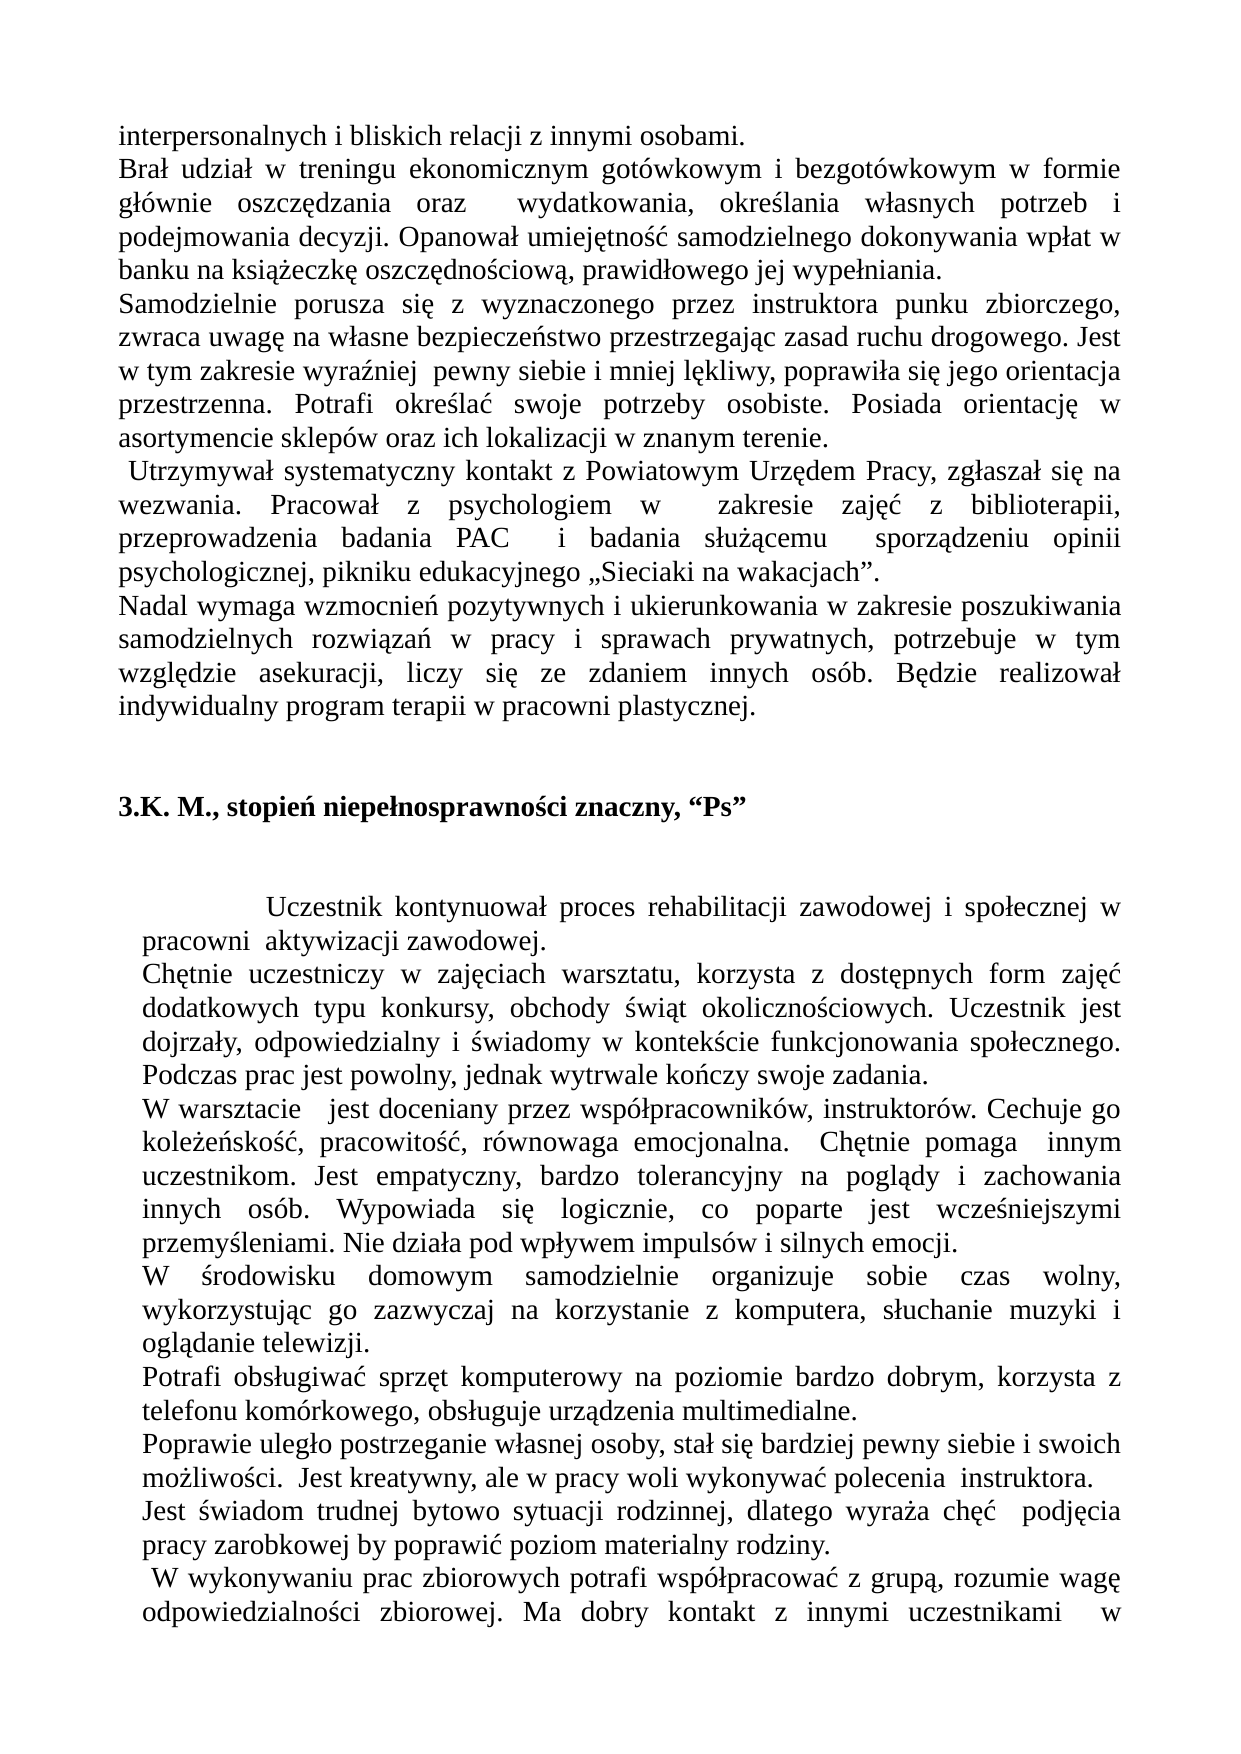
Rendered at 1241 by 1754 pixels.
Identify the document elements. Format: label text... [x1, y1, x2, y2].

text Potrafi obsługiwać sprzęt komputerowy na poziomie bardzo dobrym, korzysta z telefonu komórkowego, obsługuje urządzenia multimedialne. [142, 1359, 1122, 1426]
text W środowisku domowym samodzielnie organizuje sobie czas wolny, wykorzystując go zazwyczaj na korzystanie z komputera, słuchanie muzyki i oglądanie telewizji. [142, 1258, 1122, 1359]
text 3.K. M., stopień niepełnosprawności znaczny, “Ps” [118, 789, 1122, 822]
text Nadal wymaga wzmocnień pozytywnych i ukierunkowania w zakresie poszukiwania samodzielnych rozwiązań w pracy i sprawach prywatnych, potrzebuje w tym względzie asekuracji, liczy się ze zdaniem innych osób. Będzie realizował indywidualny program terapii w pracowni plastycznej. [118, 588, 1122, 722]
text Samodzielnie porusza się z wyznaczonego przez instruktora punku zbiorczego, zwraca uwagę na własne bezpieczeństwo przestrzegając zasad ruchu drogowego. Jest w tym zakresie wyraźniej pewny siebie i mniej lękliwy, poprawiła się jego orientacja przestrzenna. Potrafi określać swoje potrzeby osobiste. Posiada orientację w asortymencie sklepów oraz ich lokalizacji w znanym terenie. [118, 286, 1122, 453]
text Poprawie uległo postrzeganie własnej osoby, stał się bardziej pewny siebie i swoich możliwości. Jest kreatywny, ale w pracy woli wykonywać polecenia instruktora. [142, 1426, 1122, 1493]
text Jest świadom trudnej bytowo sytuacji rodzinnej, dlatego wyraża chęć podjęcia pracy zarobkowej by poprawić poziom materialny rodziny. [142, 1493, 1122, 1560]
text W wykonywaniu prac zbiorowych potrafi współpracować z grupą, rozumie wagę odpowiedzialności zbiorowej. Ma dobry kontakt z innymi uczestnikami w [142, 1560, 1122, 1627]
text Chętnie uczestniczy w zajęciach warsztatu, korzysta z dostępnych form zajęć dodatkowych typu konkursy, obchody świąt okolicznościowych. Uczestnik jest dojrzały, odpowiedzialny i świadomy w kontekście funkcjonowania społecznego. Podczas prac jest powolny, jednak wytrwale kończy swoje zadania. [142, 957, 1122, 1091]
text Utrzymywał systematyczny kontakt z Powiatowym Urzędem Pracy, zgłaszał się na wezwania. Pracował z psychologiem w zakresie zajęć z biblioterapii, przeprowadzenia badania PAC i badania służącemu sporządzeniu opinii psychologicznej, pikniku edukacyjnego „Sieciaki na wakacjach”. [118, 453, 1122, 588]
text W warsztacie jest doceniany przez współpracowników, instruktorów. Cechuje go koleżeńskość, pracowitość, równowaga emocjonalna. Chętnie pomaga innym uczestnikom. Jest empatyczny, bardzo tolerancyjny na poglądy i zachowania innych osób. Wypowiada się logicznie, co poparte jest wcześniejszymi przemyśleniami. Nie działa pod wpływem impulsów i silnych emocji. [142, 1091, 1122, 1258]
text Brał udział w treningu ekonomicznym gotówkowym i bezgotówkowym w formie głównie oszczędzania oraz wydatkowania, określania własnych potrzeb i podejmowania decyzji. Opanował umiejętność samodzielnego dokonywania wpłat w banku na książeczkę oszczędnościową, prawidłowego jej wypełniania. [118, 152, 1122, 286]
text interpersonalnych i bliskich relacji z innymi osobami. [118, 118, 1122, 152]
text Uczestnik kontynuował proces rehabilitacji zawodowej i społecznej w pracowni aktywizacji zawodowej. [142, 889, 1122, 957]
